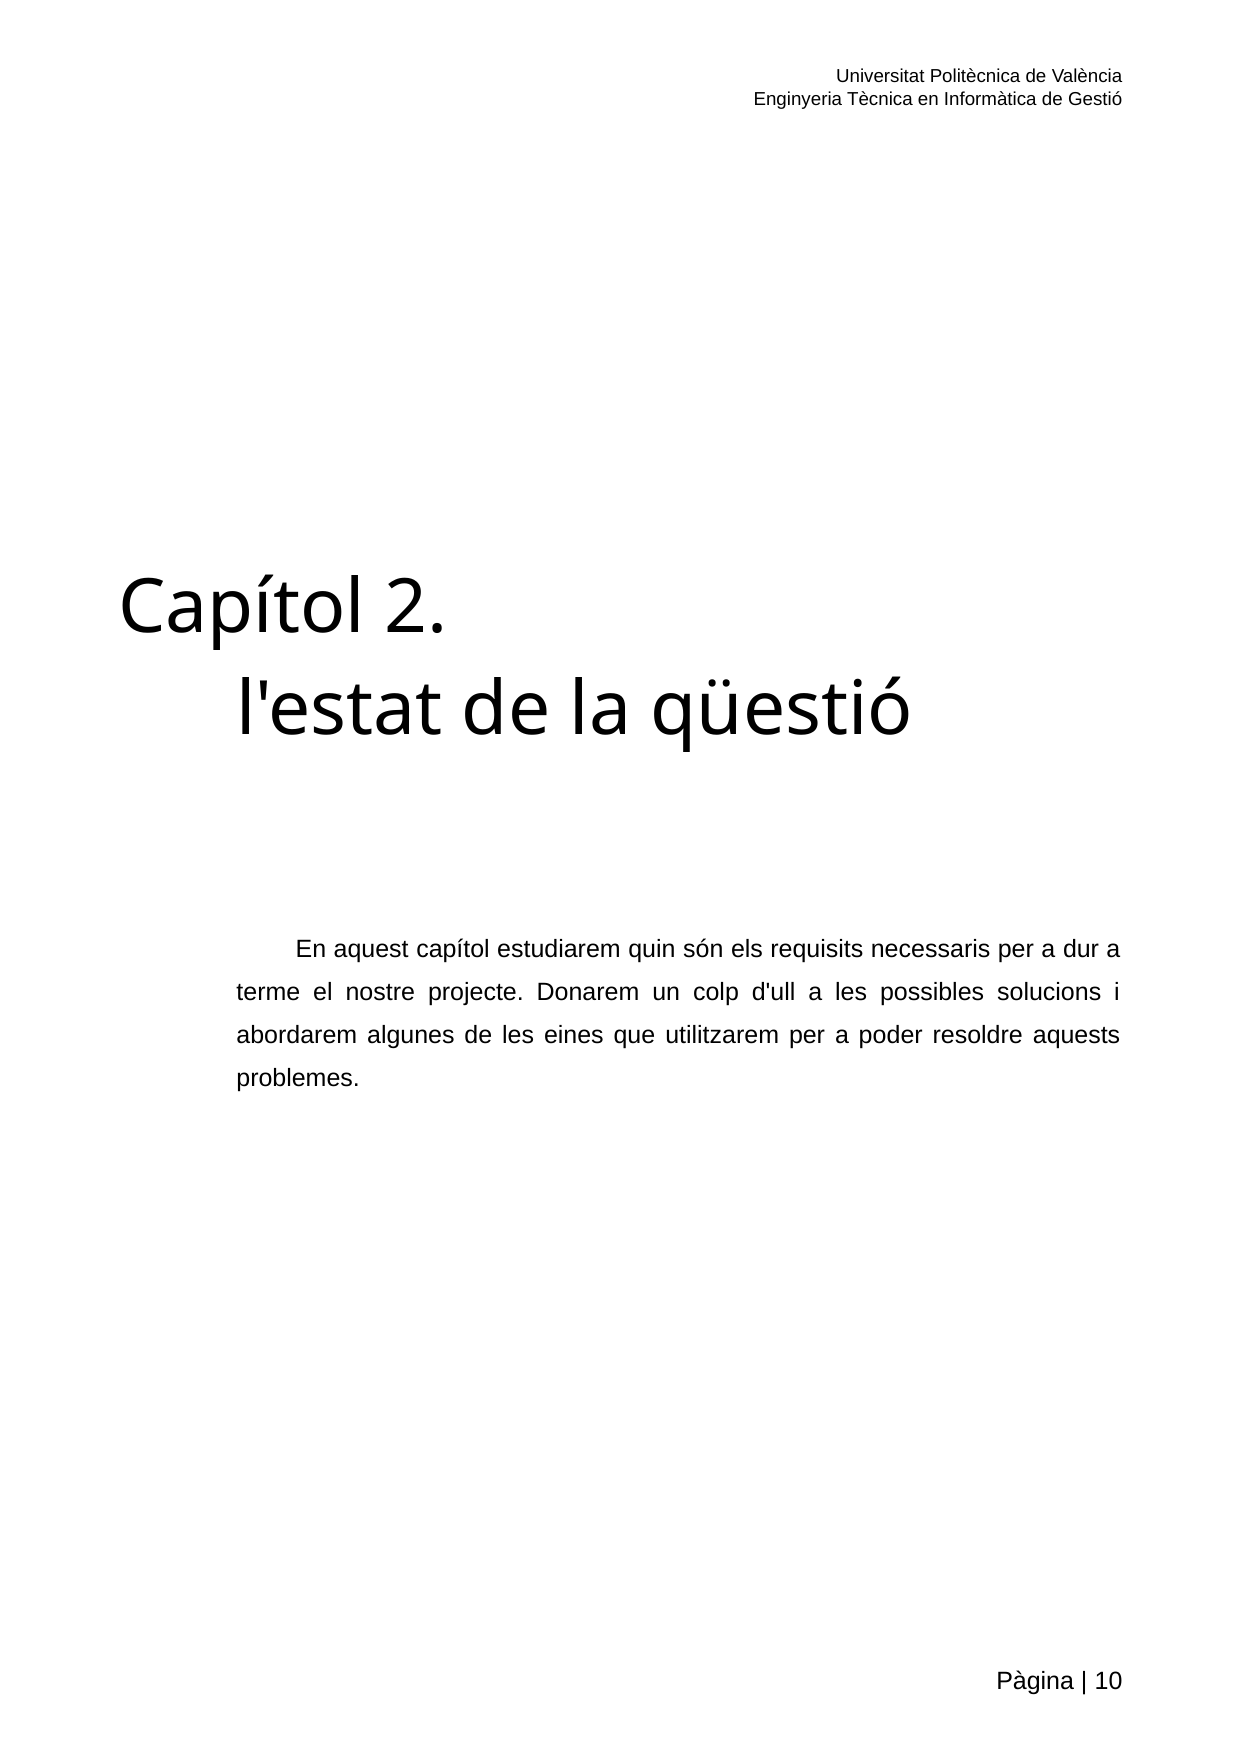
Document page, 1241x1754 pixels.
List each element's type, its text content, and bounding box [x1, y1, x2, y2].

text En aquest capítol estudiarem quin són els requisits necessaris per a dur a terme el nostre projecte. Donarem un colp d'ull a les possibles solucions i abordarem algunes de les eines que utilitzarem per a poder resoldre aquests problemes. [236, 934, 1122, 1092]
subtitle Capítol 2. [118, 552, 1122, 654]
text l'estat de la qüestió [236, 654, 1122, 757]
